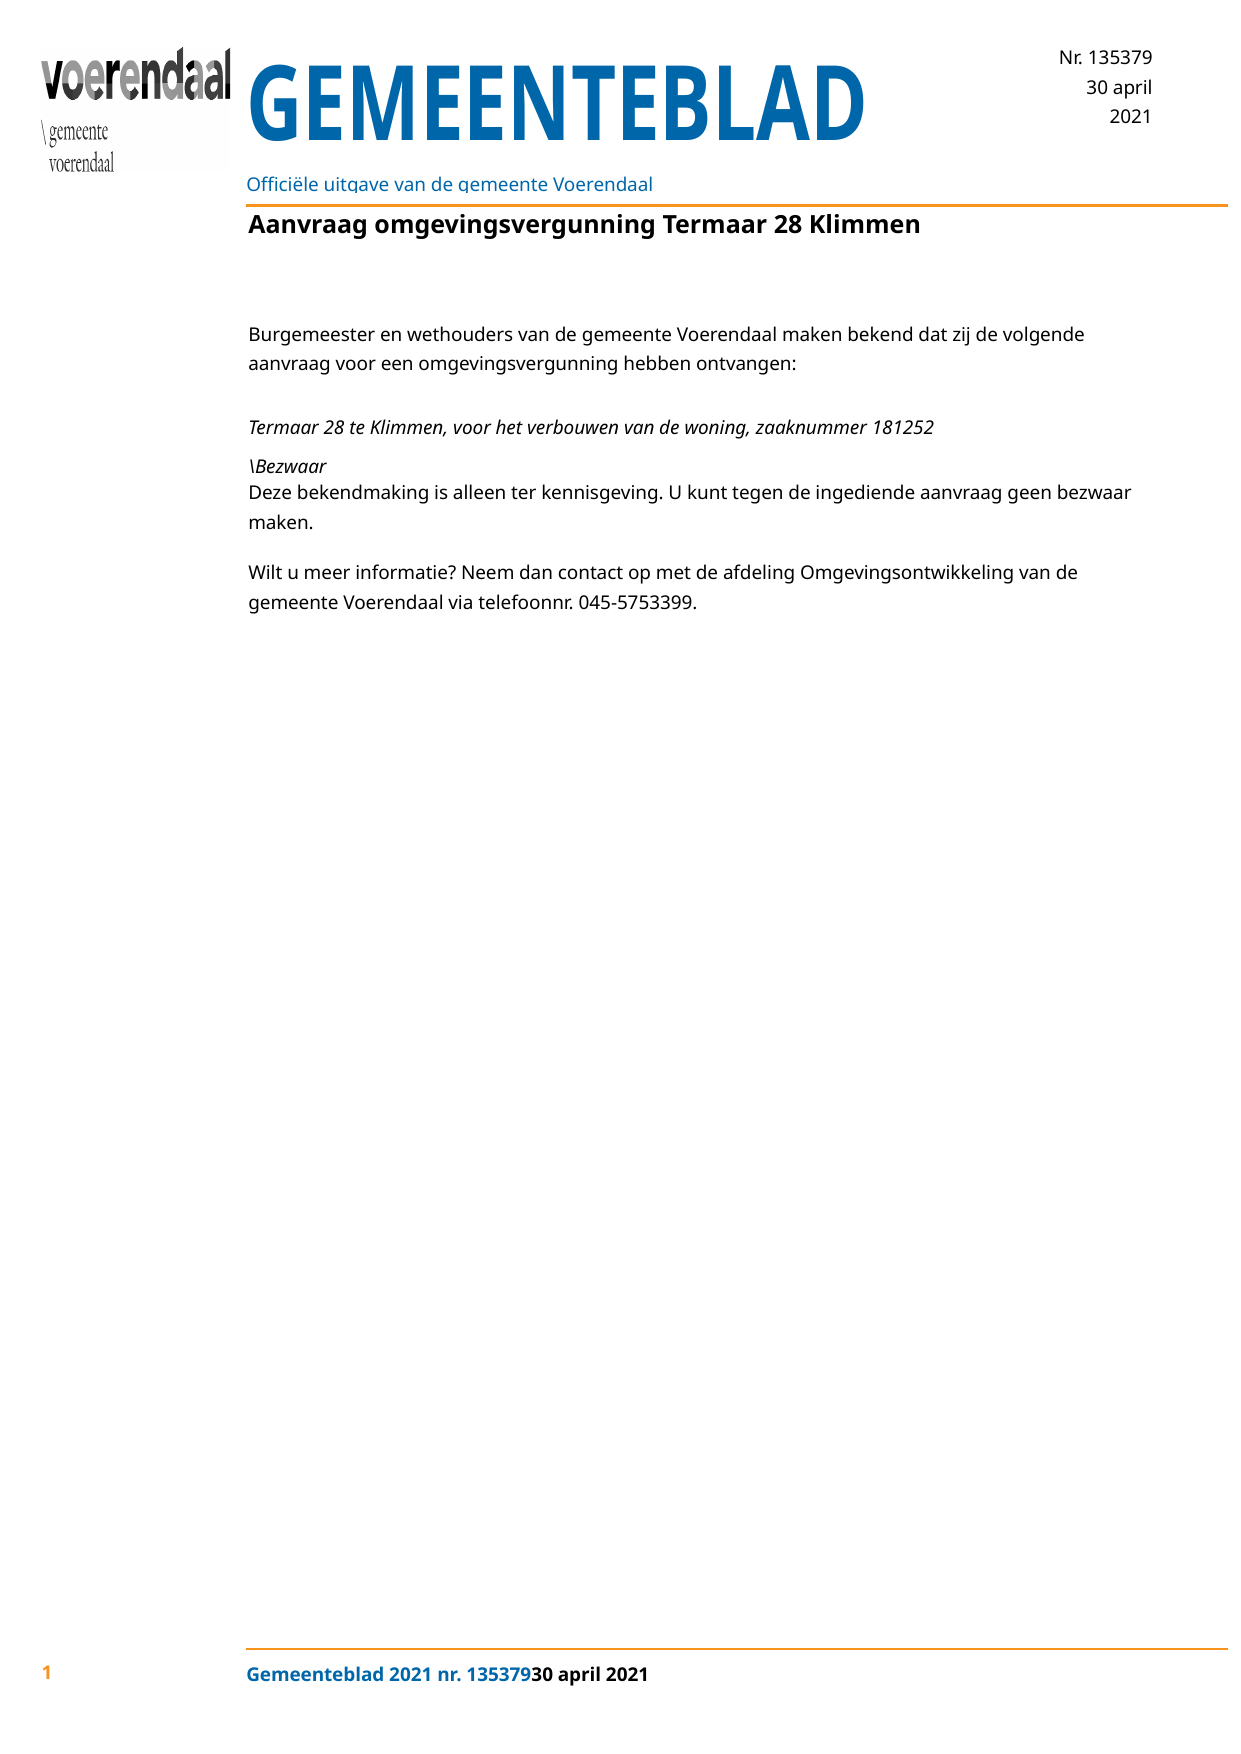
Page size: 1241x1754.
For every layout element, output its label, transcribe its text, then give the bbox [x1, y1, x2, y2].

text Termaar 28 te Klimmen, voor het verbouwen van de woning, zaaknummer 181252 [248, 414, 1152, 440]
text Burgemeester en wethouders van de gemeente Voerendaal maken bekend dat zij de volgende aanvraag voor een omgevingsvergunning hebben ontvangen: [248, 321, 1152, 376]
picture [41, 47, 231, 172]
text \Bezwaar [248, 453, 1152, 479]
text Deze bekendmaking is alleen ter kennisgeving. U kunt tegen de ingediende aanvraag geen bezwaar maken. [248, 479, 1152, 534]
text Wilt u meer informatie? Neem dan contact op met de afdeling Omgevingsontwikkeling van de gemeente Voerendaal via telefoonnr. 045-5753399. [248, 559, 1152, 614]
text Aanvraag omgevingsvergunning Termaar 28 Klimmen [248, 207, 1152, 241]
